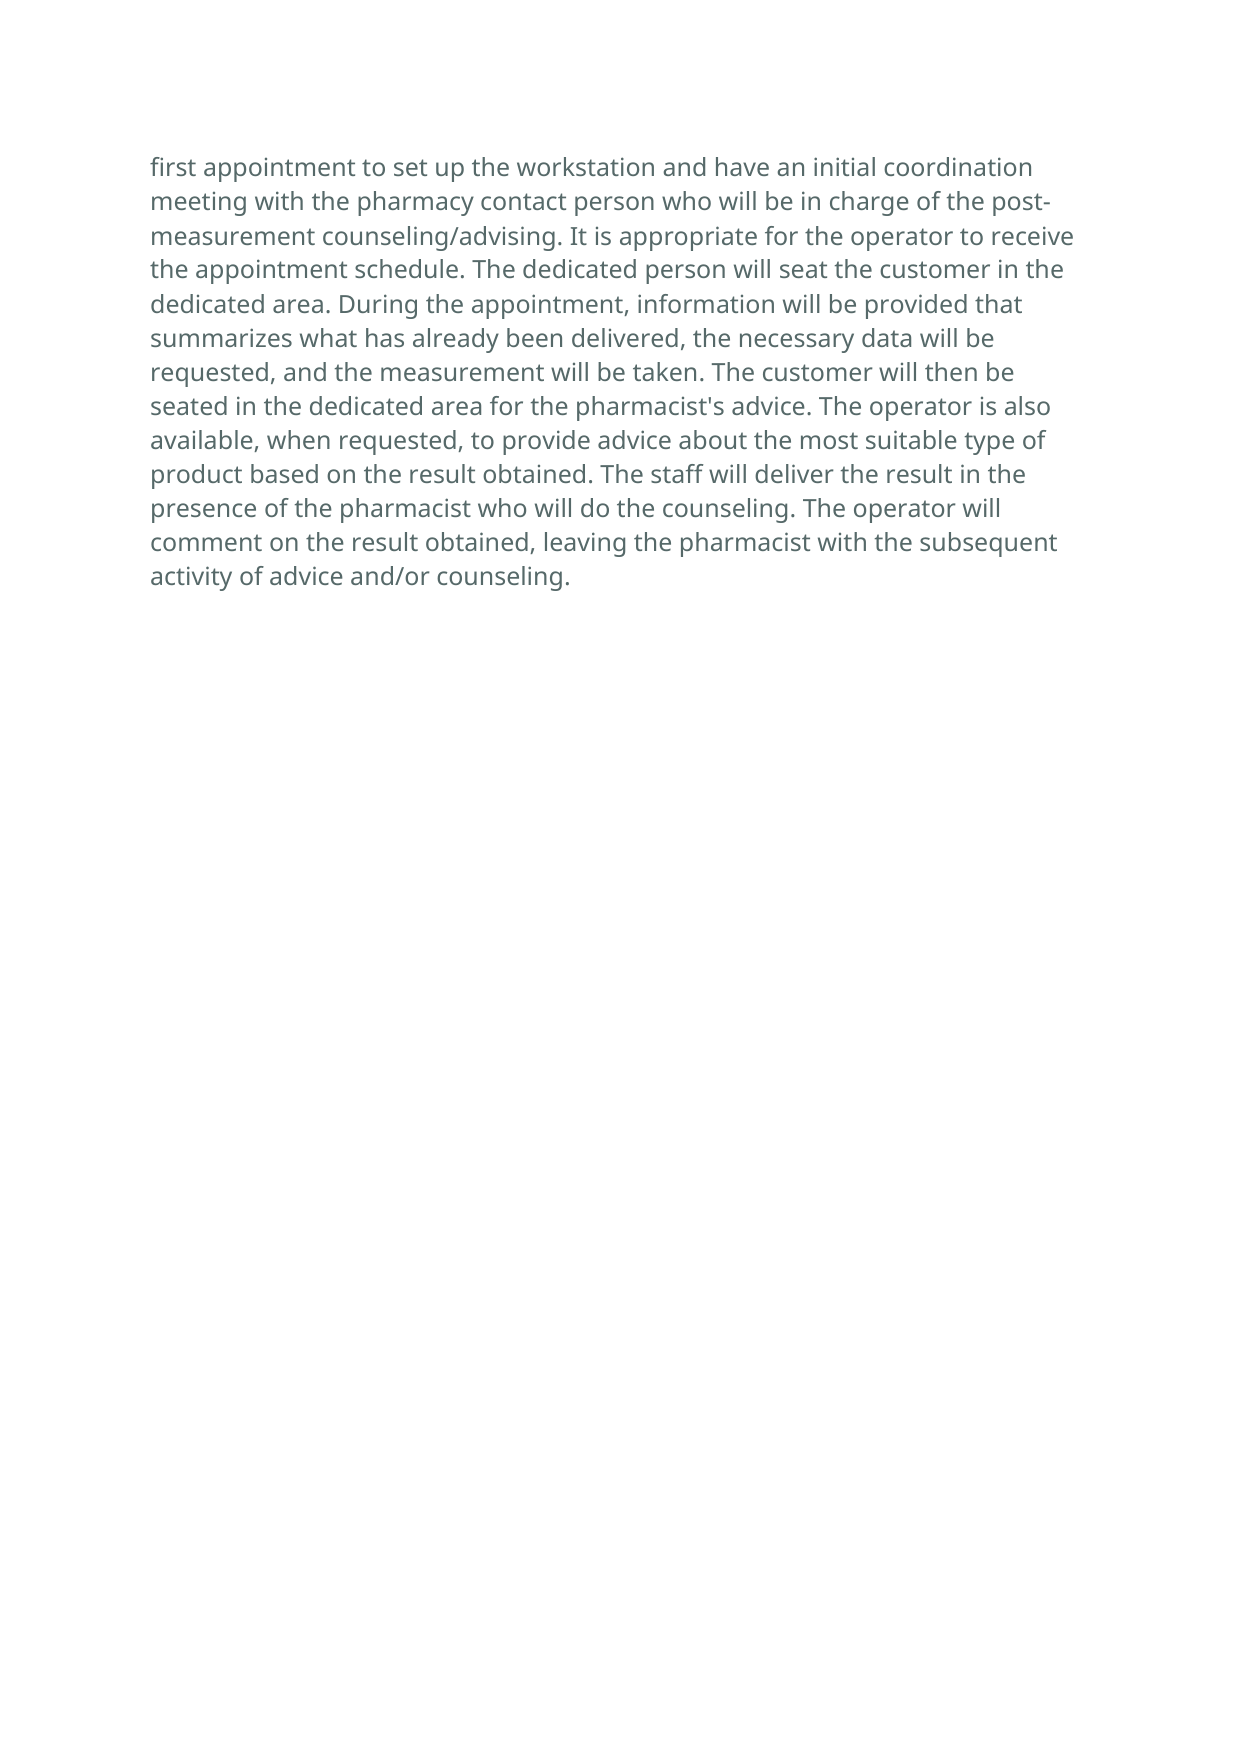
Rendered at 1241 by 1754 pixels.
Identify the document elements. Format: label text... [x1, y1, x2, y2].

text first appointment to set up the workstation and have an initial coordination meeting with the pharmacy contact person who will be in charge of the post-measurement counseling/advising. It is appropriate for the operator to receive the appointment schedule. The dedicated person will seat the customer in the dedicated area. During the appointment, information will be provided that summarizes what has already been delivered, the necessary data will be requested, and the measurement will be taken. The customer will then be seated in the dedicated area for the pharmacist's advice. The operator is also available, when requested, to provide advice about the most suitable type of product based on the result obtained. The staff will deliver the result in the presence of the pharmacist who will do the counseling. The operator will comment on the result obtained, leaving the pharmacist with the subsequent activity of advice and/or counseling. [150, 150, 1090, 593]
